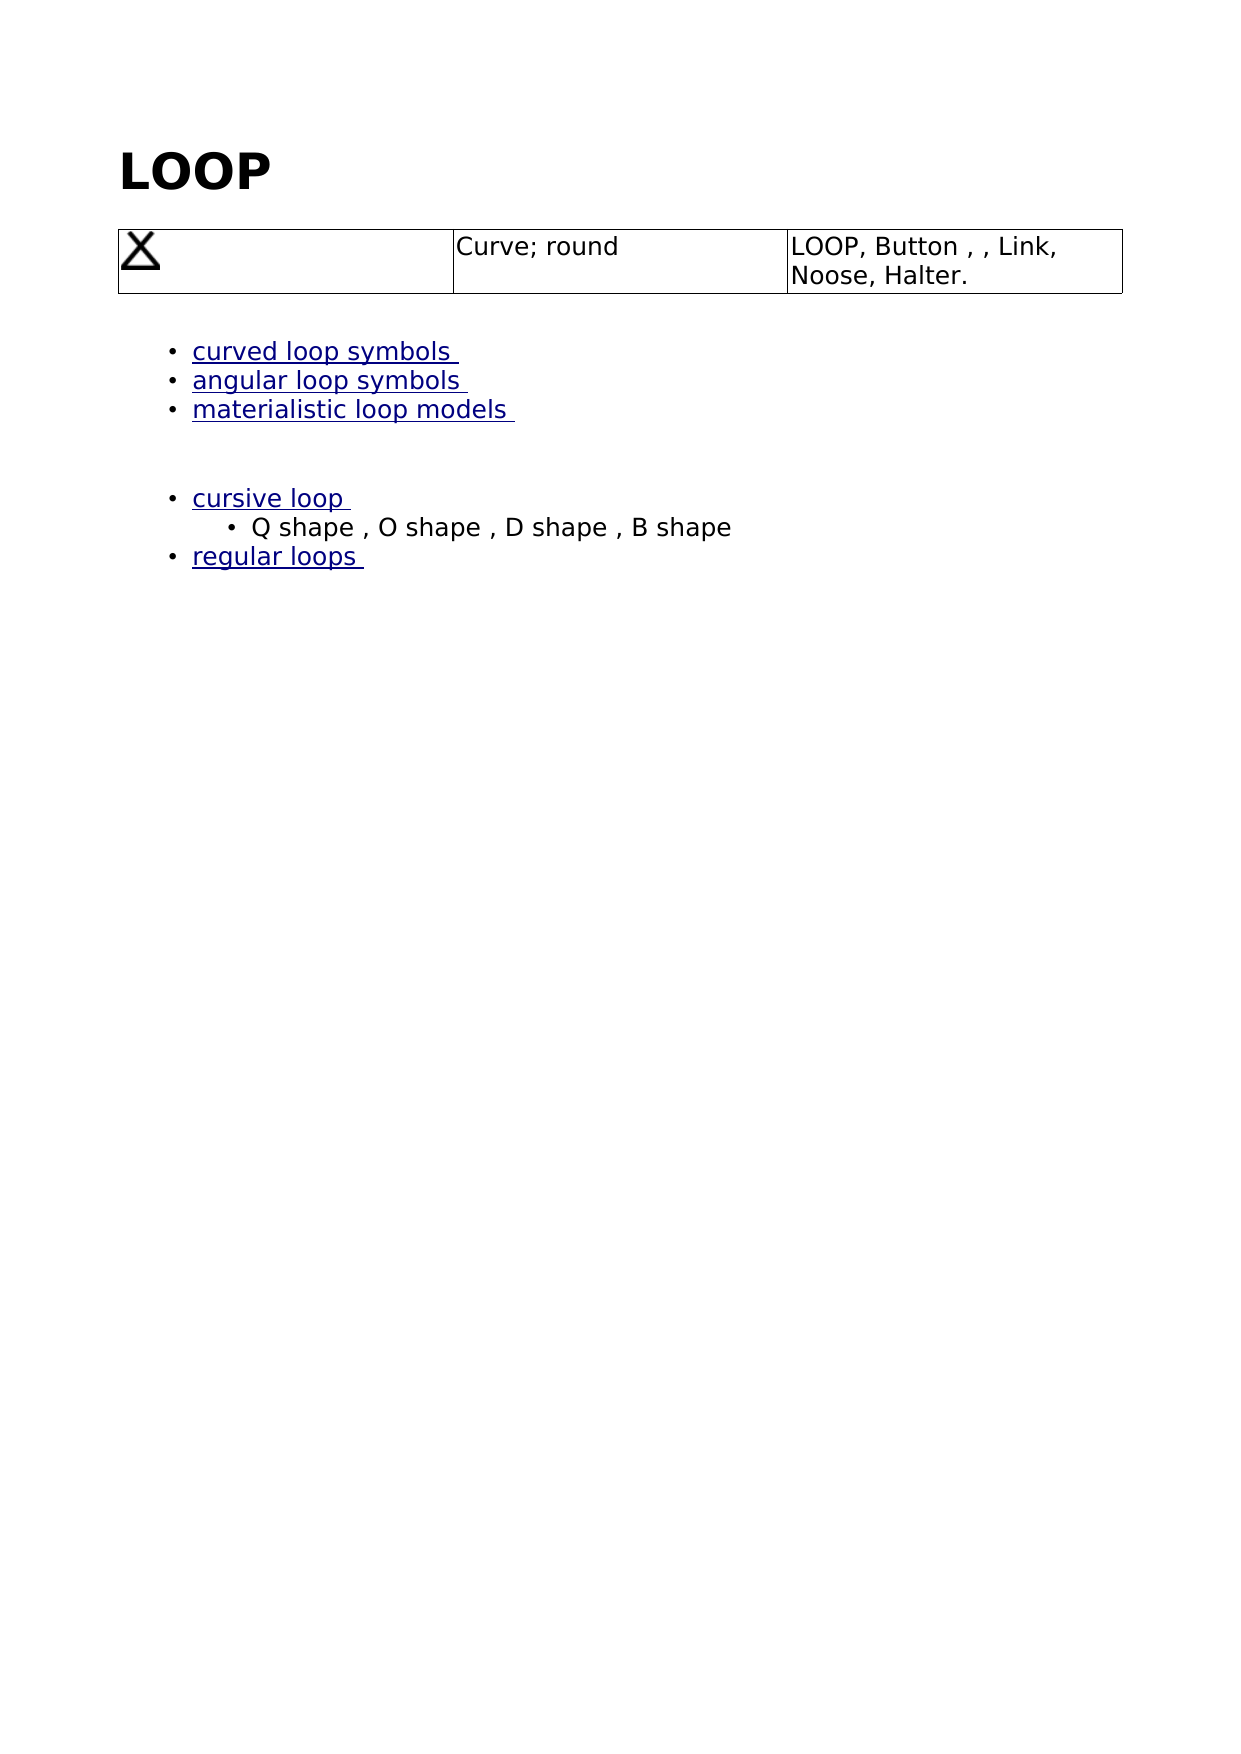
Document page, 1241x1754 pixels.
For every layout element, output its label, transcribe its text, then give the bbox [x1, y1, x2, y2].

picture [121, 231, 160, 270]
list angular loop symbols [177, 366, 1122, 396]
table_header Curve; round [454, 230, 787, 293]
table_header LOOP, Button , , Link, Noose, Halter. [788, 230, 1122, 293]
list cursive loop [177, 484, 1122, 513]
list curved loop symbols [177, 337, 1122, 366]
list Q shape , O shape , D shape , B shape [236, 513, 1122, 542]
list materialistic loop models [177, 396, 1122, 425]
subtitle LOOP [118, 143, 1122, 201]
table_header [119, 230, 453, 293]
list regular loops [177, 542, 1122, 571]
